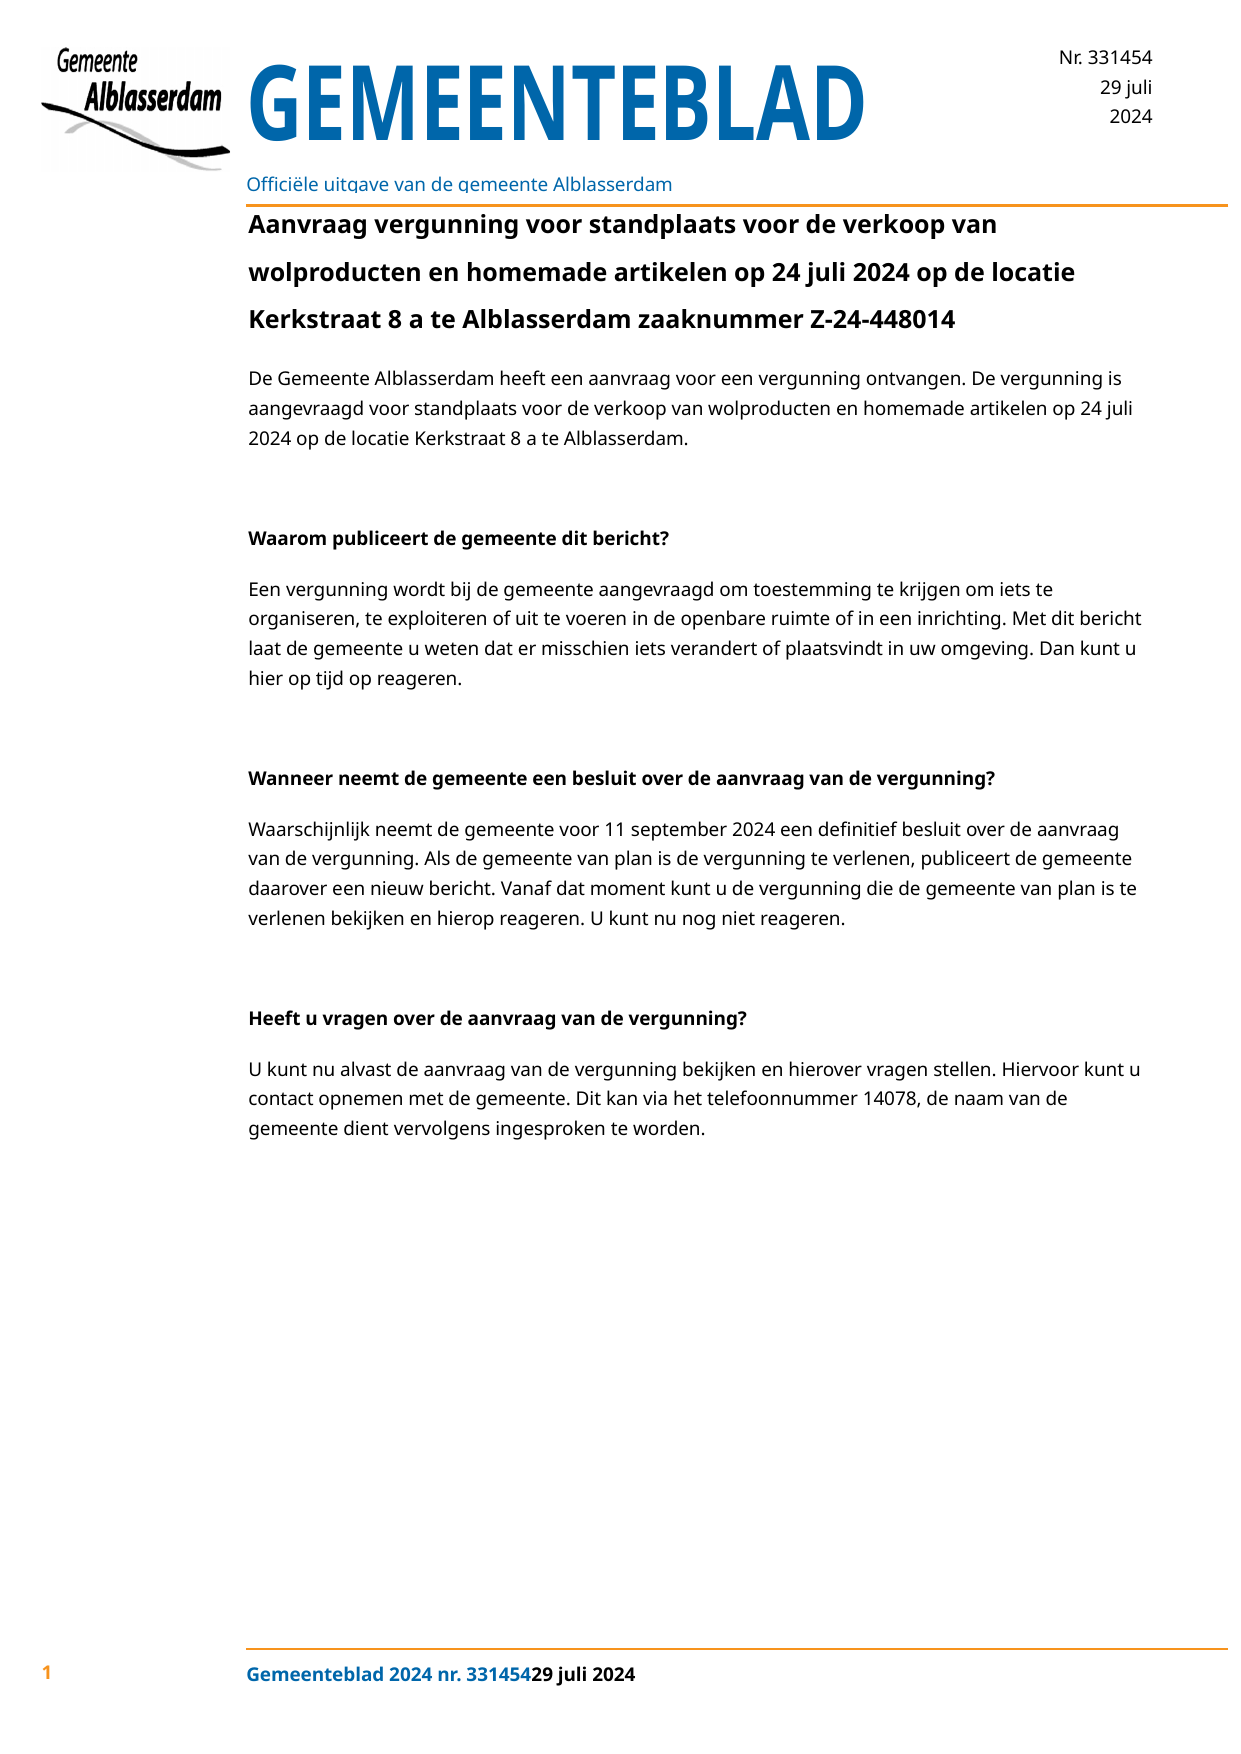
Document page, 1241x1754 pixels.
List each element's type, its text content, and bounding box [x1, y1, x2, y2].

text Een vergunning wordt bij de gemeente aangevraagd om toestemming te krijgen om iets te organiseren, te exploiteren of uit te voeren in de openbare ruimte of in een inrichting. Met dit bericht laat de gemeente u weten dat er misschien iets verandert of plaatsvindt in uw omgeving. Dan kunt u hier op tijd op reageren. [248, 576, 1152, 690]
text De Gemeente Alblasserdam heeft een aanvraag voor een vergunning ontvangen. De vergunning is aangevraagd voor standplaats voor de verkoop van wolproducten en homemade artikelen op 24 juli 2024 op de locatie Kerkstraat 8 a te Alblasserdam. [248, 366, 1152, 450]
picture [41, 47, 231, 172]
text Waarom publiceert de gemeente dit bericht? [248, 526, 1152, 551]
text Aanvraag vergunning voor standplaats voor de verkoop van wolproducten en homemade artikelen op 24 juli 2024 op de locatie Kerkstraat 8 a te Alblasserdam zaaknummer Z-24-448014 [248, 207, 1152, 336]
text U kunt nu alvast de aanvraag van de vergunning bekijken en hierover vragen stellen. Hiervoor kunt u contact opnemen met de gemeente. Dit kan via het telefoonnummer 14078, de naam van de gemeente dient vervolgens ingesproken te worden. [248, 1056, 1152, 1141]
text Waarschijnlijk neemt de gemeente voor 11 september 2024 een definitief besluit over de aanvraag van de vergunning. Als de gemeente van plan is de vergunning te verlenen, publiceert de gemeente daarover een nieuw bericht. Vanaf dat moment kunt u de vergunning die de gemeente van plan is te verlenen bekijken en hierop reageren. U kunt nu nog niet reageren. [248, 816, 1152, 930]
text Wanneer neemt de gemeente een besluit over de aanvraag van de vergunning? [248, 766, 1152, 791]
text Heeft u vragen over de aanvraag van de vergunning? [248, 1006, 1152, 1031]
